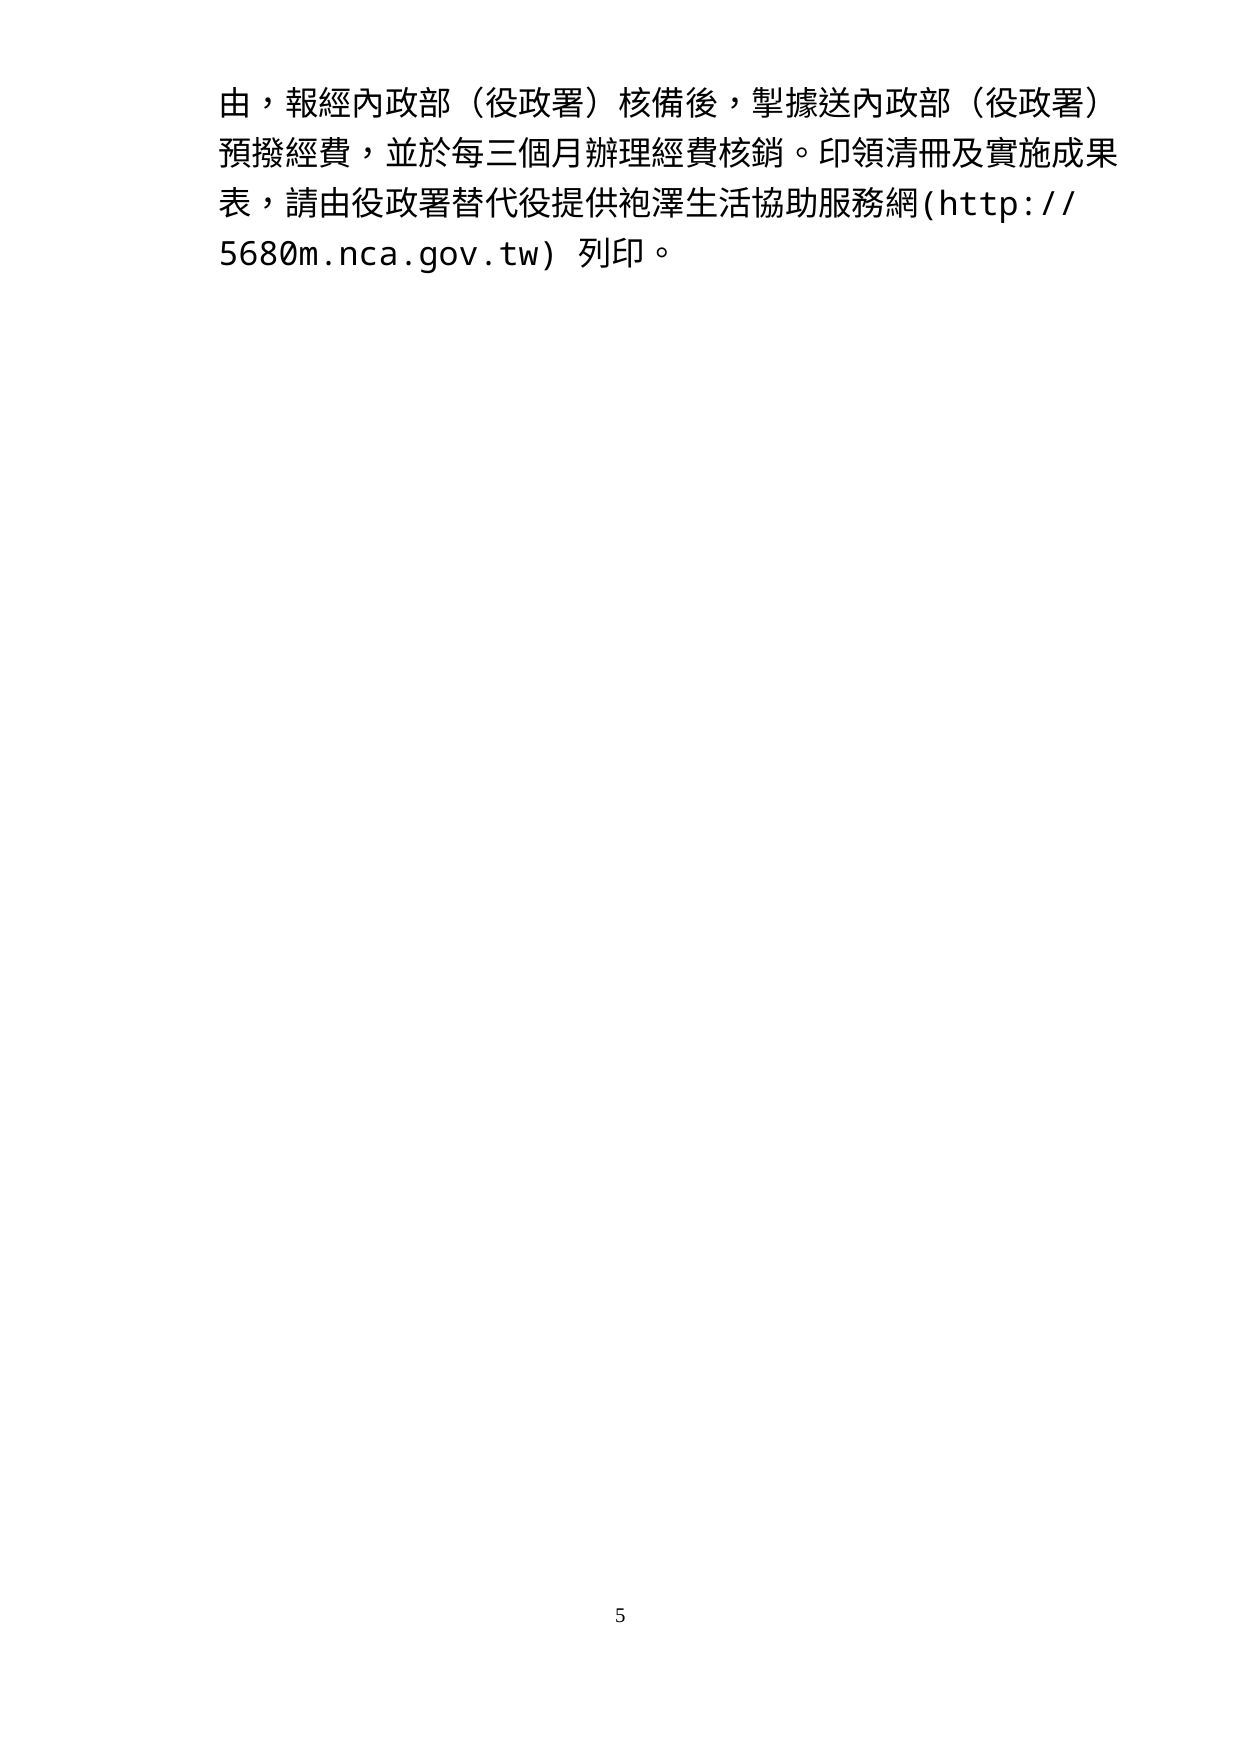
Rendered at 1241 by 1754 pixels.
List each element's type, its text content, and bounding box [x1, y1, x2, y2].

text 由，報經內政部（役政署）核備後，掣據送內政部（役政署）預撥經費，並於每三個月辦理經費核銷。印領清冊及實施成果表，請由役政署替代役提供袍澤生活協助服務網(http://5680m.nca.gov.tw) 列印。 [152, 75, 1122, 275]
